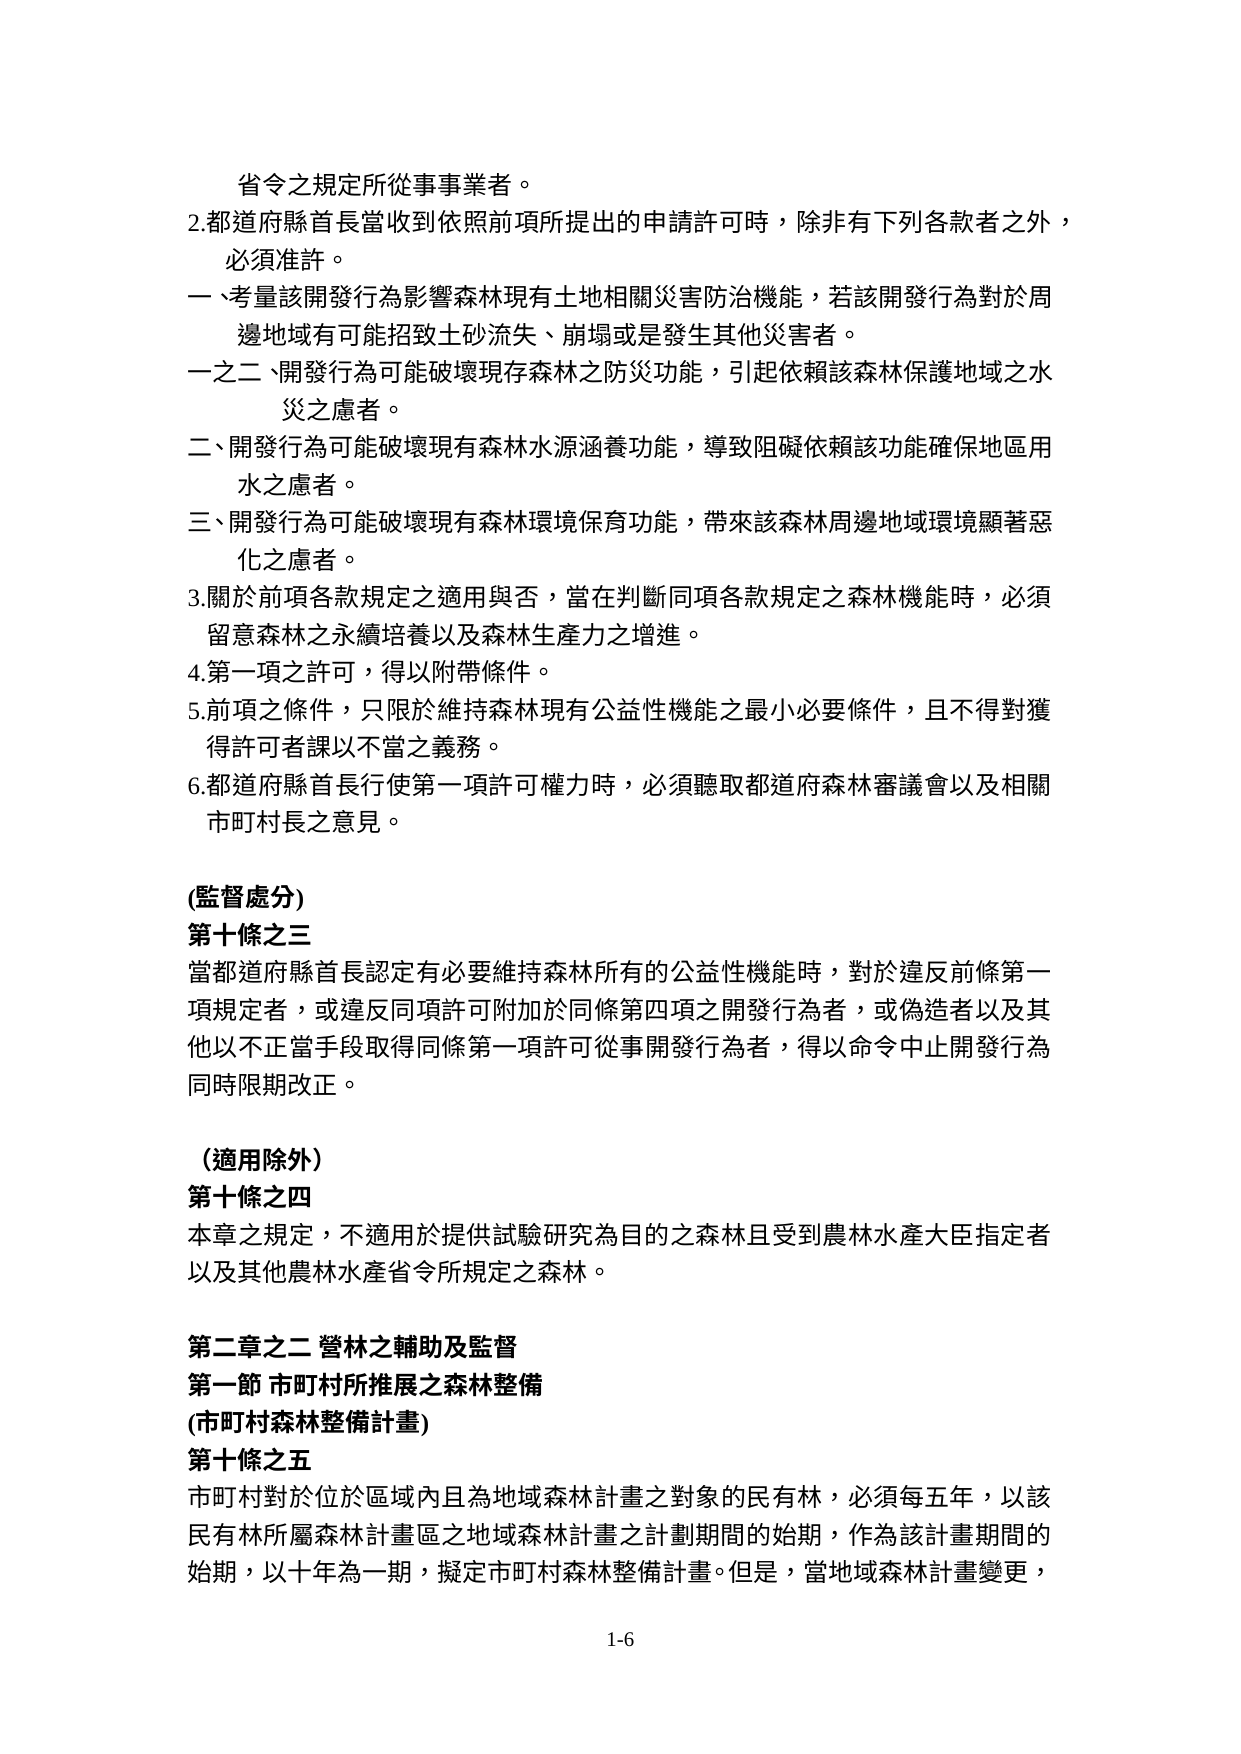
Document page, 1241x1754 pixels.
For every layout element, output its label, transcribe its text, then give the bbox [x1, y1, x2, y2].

text 三、開發行為可能破壞現有森林環境保育功能，帶來該森林周邊地域環境顯著惡化之慮者。 [187, 502, 1053, 577]
text 二、開發行為可能破壞現有森林水源涵養功能，導致阻礙依賴該功能確保地區用水之慮者。 [187, 427, 1053, 502]
text 第一節 市町村所推展之森林整備 [187, 1364, 1053, 1402]
text 一之二、開發行為可能破壞現存森林之防災功能，引起依賴該森林保護地域之水災之慮者。 [187, 352, 1053, 427]
text 第十條之四 [187, 1177, 1053, 1214]
text 本章之規定，不適用於提供試驗研究為目的之森林且受到農林水產大臣指定者，以及其他農林水產省令所規定之森林。 [187, 1214, 1053, 1289]
text 一、考量該開發行為影響森林現有土地相關災害防治機能，若該開發行為對於周邊地域有可能招致土砂流失、崩塌或是發生其他災害者。 [187, 277, 1053, 352]
text 省令之規定所從事事業者。 [187, 164, 1053, 202]
text (監督處分) [187, 877, 1053, 914]
text 第二章之二 營林之輔助及監督 [187, 1327, 1053, 1364]
text 2.都道府縣首長當收到依照前項所提出的申請許可時，除非有下列各款者之外，必須准許。 [187, 202, 1053, 277]
text 當都道府縣首長認定有必要維持森林所有的公益性機能時，對於違反前條第一項規定者，或違反同項許可附加於同條第四項之開發行為者，或偽造者以及其他以不正當手段取得同條第一項許可從事開發行為者，得以命令中止開發行為，同時限期改正。 [187, 952, 1053, 1102]
text (市町村森林整備計畫) [187, 1402, 1053, 1439]
text 市町村對於位於區域內且為地域森林計畫之對象的民有林，必須每五年，以該民有林所屬森林計畫區之地域森林計畫之計劃期間的始期，作為該計畫期間的始期，以十年為一期，擬定市町村森林整備計畫。但是，當地域森林計畫變更， [187, 1477, 1053, 1589]
text 6.都道府縣首長行使第一項許可權力時，必須聽取都道府森林審議會以及相關市町村長之意見。 [187, 764, 1053, 839]
text 3.關於前項各款規定之適用與否，當在判斷同項各款規定之森林機能時，必須留意森林之永續培養以及森林生產力之增進。 [187, 577, 1053, 652]
text 4.第一項之許可，得以附帶條件。 [187, 652, 1053, 689]
text 5.前項之條件，只限於維持森林現有公益性機能之最小必要條件，且不得對獲得許可者課以不當之義務。 [187, 689, 1053, 764]
text （適用除外） [187, 1139, 1053, 1177]
text 第十條之三 [187, 914, 1053, 952]
text 第十條之五 [187, 1439, 1053, 1477]
